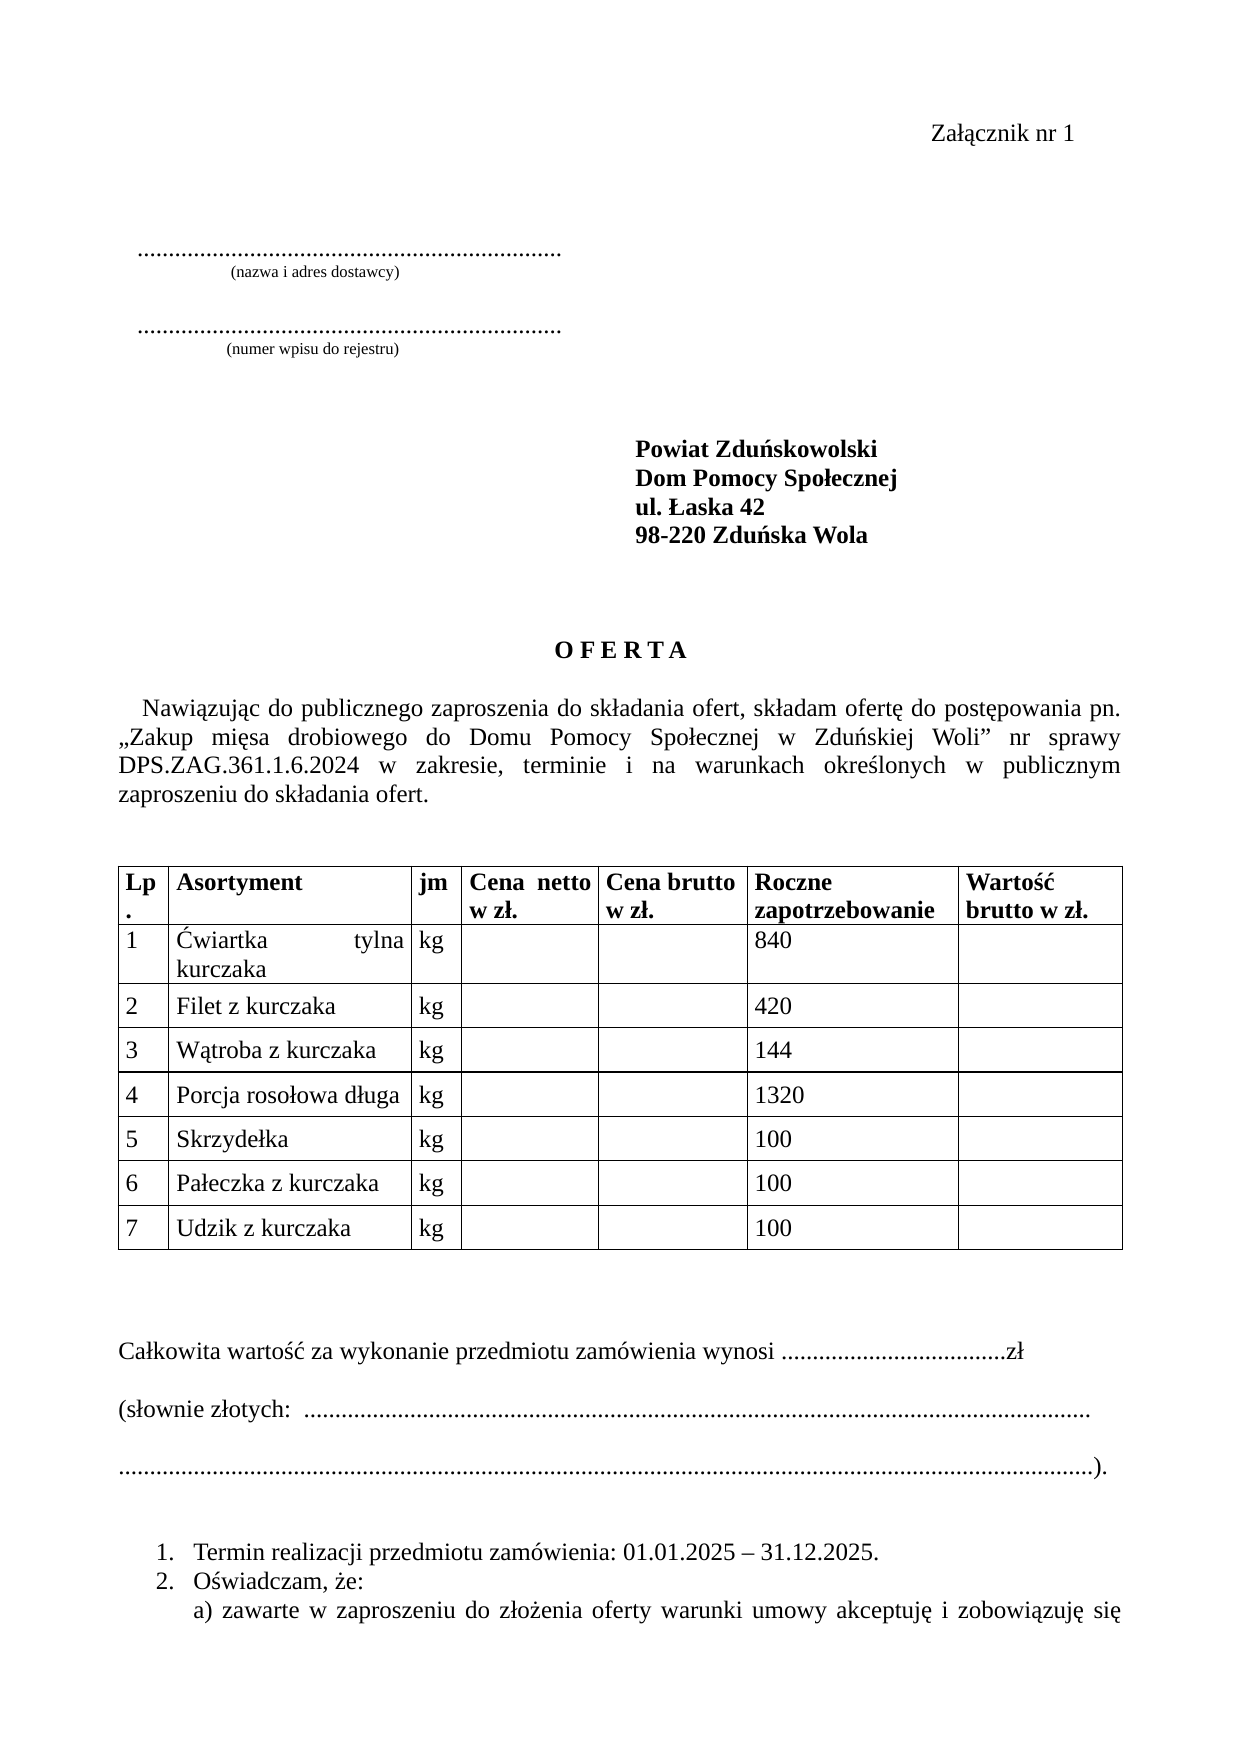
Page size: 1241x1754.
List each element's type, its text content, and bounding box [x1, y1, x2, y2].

text .................................................................... [118, 310, 1122, 338]
table_cell 4 [119, 1073, 168, 1116]
text ul. Łaska 42 [118, 492, 1122, 521]
table_cell [462, 1161, 598, 1204]
table_cell 840 [748, 925, 958, 983]
text Powiat Zduńskowolski [118, 434, 1122, 463]
table_cell [599, 1028, 747, 1071]
table_cell [599, 984, 747, 1027]
table_header Roczne zapotrzebowanie [748, 867, 958, 924]
table_cell [959, 1206, 1122, 1249]
table_cell Pałeczka z kurczaka [169, 1161, 411, 1204]
table_cell [959, 1073, 1122, 1116]
table_cell 100 [748, 1117, 958, 1160]
text (nazwa i adres dostawcy) [118, 262, 1122, 281]
list Termin realizacji przedmiotu zamówienia: 01.01.2025 – 31.12.2025. [156, 1537, 1122, 1566]
table_cell [462, 1117, 598, 1160]
text (słownie złotych: .............................................................................................................................. [118, 1394, 1122, 1422]
table_cell 144 [748, 1028, 958, 1071]
table_cell kg [412, 984, 461, 1027]
table_cell [599, 925, 747, 983]
table_header Cena netto w zł. [462, 867, 598, 924]
table_cell [599, 1073, 747, 1116]
text Załącznik nr 1 [118, 118, 1122, 147]
text Dom Pomocy Społecznej [118, 463, 1122, 492]
table_header jm [412, 867, 461, 924]
table_cell Filet z kurczaka [169, 984, 411, 1027]
text .................................................................... [118, 233, 1122, 262]
list Oświadczam, że: [156, 1566, 1122, 1595]
table_cell [959, 1028, 1122, 1071]
table_cell [462, 1073, 598, 1116]
table_cell kg [412, 1117, 461, 1160]
table_cell 2 [119, 984, 168, 1027]
table_cell [462, 925, 598, 983]
table_cell Ćwiartka tylna kurczaka [169, 925, 411, 983]
text O F E R T A [118, 636, 1122, 664]
table_header Asortyment [169, 867, 411, 924]
table_cell Udzik z kurczaka [169, 1206, 411, 1249]
table_cell Wątroba z kurczaka [169, 1028, 411, 1071]
table_cell Porcja rosołowa długa [169, 1073, 411, 1116]
table_cell kg [412, 1028, 461, 1071]
table_cell [599, 1206, 747, 1249]
table_cell kg [412, 1073, 461, 1116]
table_cell 1 [119, 925, 168, 983]
table_cell [599, 1117, 747, 1160]
text Całkowita wartość za wykonanie przedmiotu zamówienia wynosi ....................................zł [118, 1336, 1122, 1365]
table_header Wartość brutto w zł. [959, 867, 1122, 924]
table_cell kg [412, 1161, 461, 1204]
table_cell [599, 1161, 747, 1204]
table_cell 5 [119, 1117, 168, 1160]
text ............................................................................................................................................................). [118, 1451, 1122, 1480]
table_cell [462, 1206, 598, 1249]
table_cell 7 [119, 1206, 168, 1249]
table_cell kg [412, 925, 461, 983]
text (numer wpisu do rejestru) [118, 338, 1122, 358]
text Nawiązując do publicznego zaproszenia do składania ofert, składam ofertę do postępowania pn. „Zakup mięsa drobiowego do Domu Pomocy Społecznej w Zduńskiej Woli” nr sprawy DPS.ZAG.361.1.6.2024 w zakresie, terminie i na warunkach określonych w publicznym zaproszeniu do składania ofert. [118, 693, 1122, 808]
table_header Cena brutto w zł. [599, 867, 747, 924]
table_cell 1320 [748, 1073, 958, 1116]
table_cell [959, 1161, 1122, 1204]
table_cell [959, 984, 1122, 1027]
list a) zawarte w zaproszeniu do złożenia oferty warunki umowy akceptuję i zobowiązuję się [156, 1595, 1122, 1624]
table_cell [462, 1028, 598, 1071]
table_cell 420 [748, 984, 958, 1027]
table_cell 100 [748, 1206, 958, 1249]
table_cell 6 [119, 1161, 168, 1204]
text 98-220 Zduńska Wola [118, 521, 1122, 549]
table_cell kg [412, 1206, 461, 1249]
table_cell Skrzydełka [169, 1117, 411, 1160]
table_cell [959, 925, 1122, 983]
table_cell [959, 1117, 1122, 1160]
table_cell [462, 984, 598, 1027]
table_cell 3 [119, 1028, 168, 1071]
table_header Lp. [119, 867, 168, 924]
table_cell 100 [748, 1161, 958, 1204]
